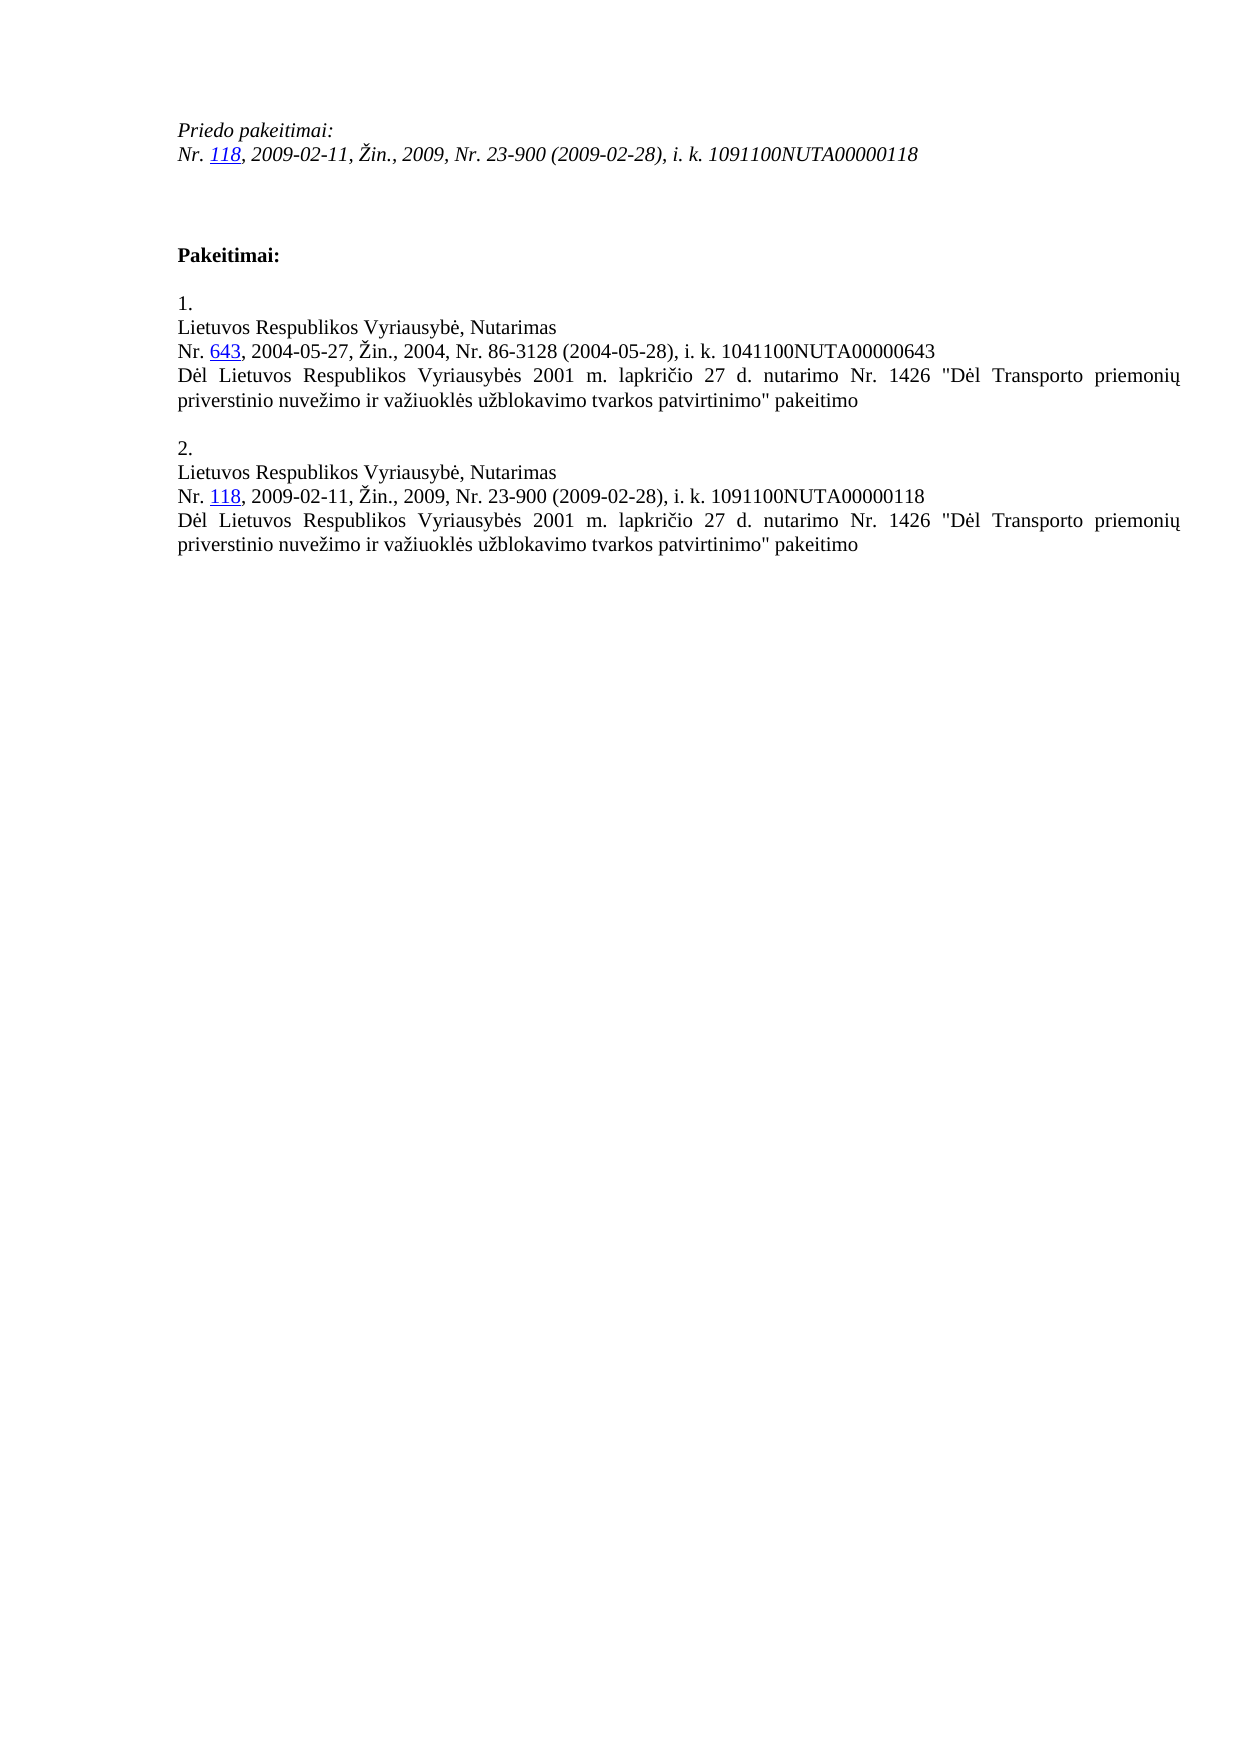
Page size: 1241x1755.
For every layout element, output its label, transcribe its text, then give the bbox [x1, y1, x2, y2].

text 2. [177, 436, 1181, 460]
text Nr. 118, 2009-02-11, Žin., 2009, Nr. 23-900 (2009-02-28), i. k. 1091100NUTA00000118 [177, 484, 1181, 508]
text Priedo pakeitimai: [177, 118, 1181, 142]
text Lietuvos Respublikos Vyriausybė, Nutarimas [177, 315, 1181, 339]
text Lietuvos Respublikos Vyriausybė, Nutarimas [177, 460, 1181, 484]
text Dėl Lietuvos Respublikos Vyriausybės 2001 m. lapkričio 27 d. nutarimo Nr. 1426 "Dėl Transporto priemonių priverstinio nuvežimo ir važiuoklės užblokavimo tvarkos patvirtinimo" pakeitimo [177, 508, 1181, 556]
text Pakeitimai: [177, 243, 1181, 267]
text Nr. 118, 2009-02-11, Žin., 2009, Nr. 23-900 (2009-02-28), i. k. 1091100NUTA00000118 [177, 142, 1181, 166]
text Dėl Lietuvos Respublikos Vyriausybės 2001 m. lapkričio 27 d. nutarimo Nr. 1426 "Dėl Transporto priemonių priverstinio nuvežimo ir važiuoklės užblokavimo tvarkos patvirtinimo" pakeitimo [177, 363, 1181, 412]
text Nr. 643, 2004-05-27, Žin., 2004, Nr. 86-3128 (2004-05-28), i. k. 1041100NUTA00000643 [177, 339, 1181, 363]
text 1. [177, 291, 1181, 315]
